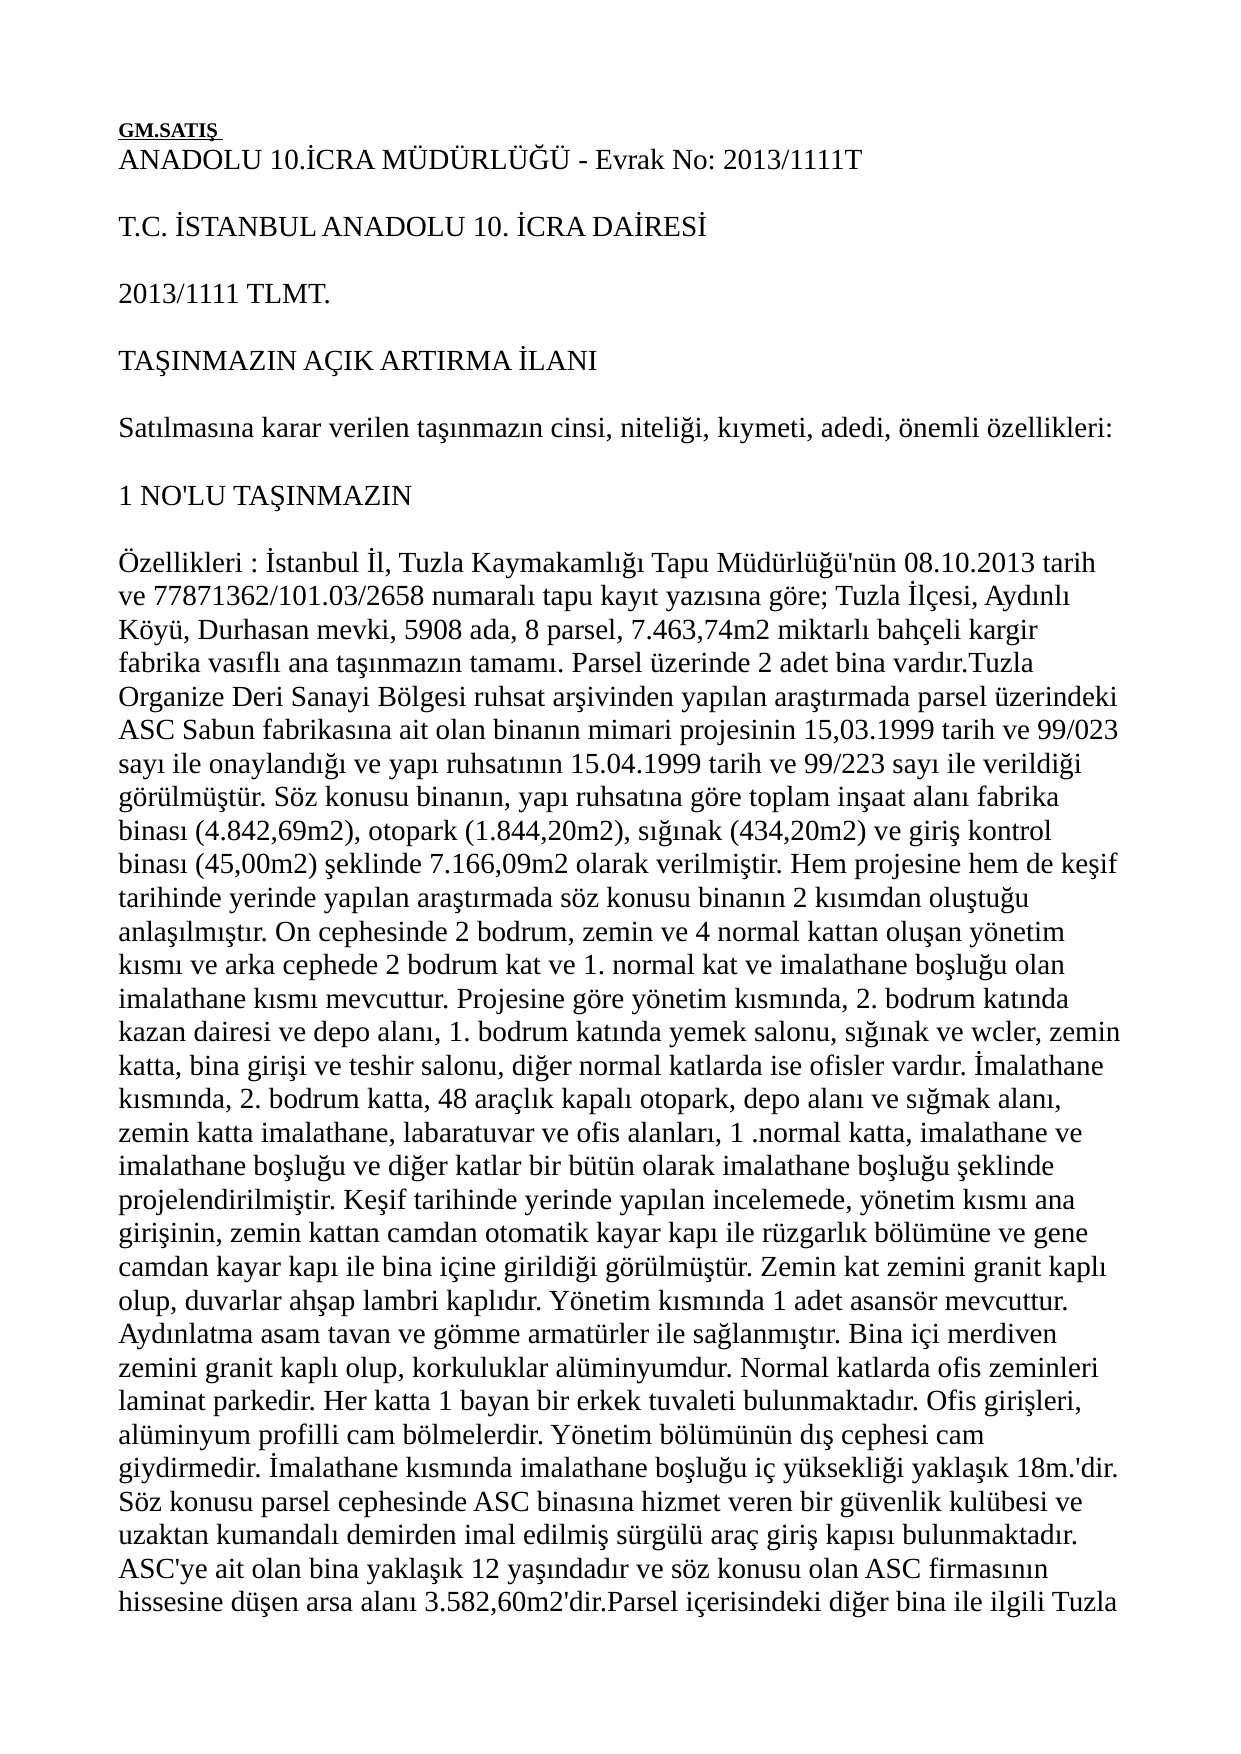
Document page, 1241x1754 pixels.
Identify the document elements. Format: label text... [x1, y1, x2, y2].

text GM.SATIŞ [118, 118, 1122, 142]
text ANADOLU 10.İCRA MÜDÜRLÜĞÜ - Evrak No: 2013/1111T [118, 142, 1122, 176]
text TAŞINMAZIN AÇIK ARTIRMA İLANI [118, 343, 1122, 377]
text Özellikleri : İstanbul İl, Tuzla Kaymakamlığı Tapu Müdürlüğü'nün 08.10.2013 tarih ve 77871362/101.03/2658 numaralı tapu kayıt yazısına göre; Tuzla İlçesi, Aydınlı Köyü, Durhasan mevki, 5908 ada, 8 parsel, 7.463,74m2 miktarlı bahçeli kargir fabrika vasıflı ana taşınmazın tamamı. Parsel üzerinde 2 adet bina vardır.Tuzla Organize Deri Sanayi Bölgesi ruhsat arşivinden yapılan araştırmada parsel üzerindeki ASC Sabun fabrikasına ait olan binanın mimari projesinin 15,03.1999 tarih ve 99/023 sayı ile onaylandığı ve yapı ruhsatının 15.04.1999 tarih ve 99/223 sayı ile verildiği görülmüştür. Söz konusu binanın, yapı ruhsatına göre toplam inşaat alanı fabrika binası (4.842,69m2), otopark (1.844,20m2), sığınak (434,20m2) ve giriş kontrol binası (45,00m2) şeklinde 7.166,09m2 olarak verilmiştir. Hem projesine hem de keşif tarihinde yerinde yapılan araştırmada söz konusu binanın 2 kısımdan oluştuğu anlaşılmıştır. On cephesinde 2 bodrum, zemin ve 4 normal kattan oluşan yönetim kısmı ve arka cephede 2 bodrum kat ve 1. normal kat ve imalathane boşluğu olan imalathane kısmı mevcuttur. Projesine göre yönetim kısmında, 2. bodrum katında kazan dairesi ve depo alanı, 1. bodrum katında yemek salonu, sığınak ve wcler, zemin katta, bina girişi ve teshir salonu, diğer normal katlarda ise ofisler vardır. İmalathane kısmında, 2. bodrum katta, 48 araçlık kapalı otopark, depo alanı ve sığmak alanı, zemin katta imalathane, labaratuvar ve ofis alanları, 1 .normal katta, imalathane ve imalathane boşluğu ve diğer katlar bir bütün olarak imalathane boşluğu şeklinde projelendirilmiştir. Keşif tarihinde yerinde yapılan incelemede, yönetim kısmı ana girişinin, zemin kattan camdan otomatik kayar kapı ile rüzgarlık bölümüne ve gene camdan kayar kapı ile bina içine girildiği görülmüştür. Zemin kat zemini granit kaplı olup, duvarlar ahşap lambri kaplıdır. Yönetim kısmında 1 adet asansör mevcuttur. Aydınlatma asam tavan ve gömme armatürler ile sağlanmıştır. Bina içi merdiven zemini granit kaplı olup, korkuluklar alüminyumdur. Normal katlarda ofis zeminleri laminat parkedir. Her katta 1 bayan bir erkek tuvaleti bulunmaktadır. Ofis girişleri, alüminyum profilli cam bölmelerdir. Yönetim bölümünün dış cephesi cam giydirmedir. İmalathane kısmında imalathane boşluğu iç yüksekliği yaklaşık 18m.'dir. Söz konusu parsel cephesinde ASC binasına hizmet veren bir güvenlik kulübesi ve uzaktan kumandalı demirden imal edilmiş sürgülü araç giriş kapısı bulunmaktadır. ASC'ye ait olan bina yaklaşık 12 yaşındadır ve söz konusu olan ASC firmasının hissesine düşen arsa alanı 3.582,60m2'dir.Parsel içerisindeki diğer bina ile ilgili Tuzla [118, 545, 1122, 1618]
text 1 NO'LU TAŞINMAZIN [118, 478, 1122, 511]
text T.C. İSTANBUL ANADOLU 10. İCRA DAİRESİ [118, 209, 1122, 243]
text Satılmasına karar verilen taşınmazın cinsi, niteliği, kıymeti, adedi, önemli özellikleri: [118, 411, 1122, 444]
text 2013/1111 TLMT. [118, 276, 1122, 310]
